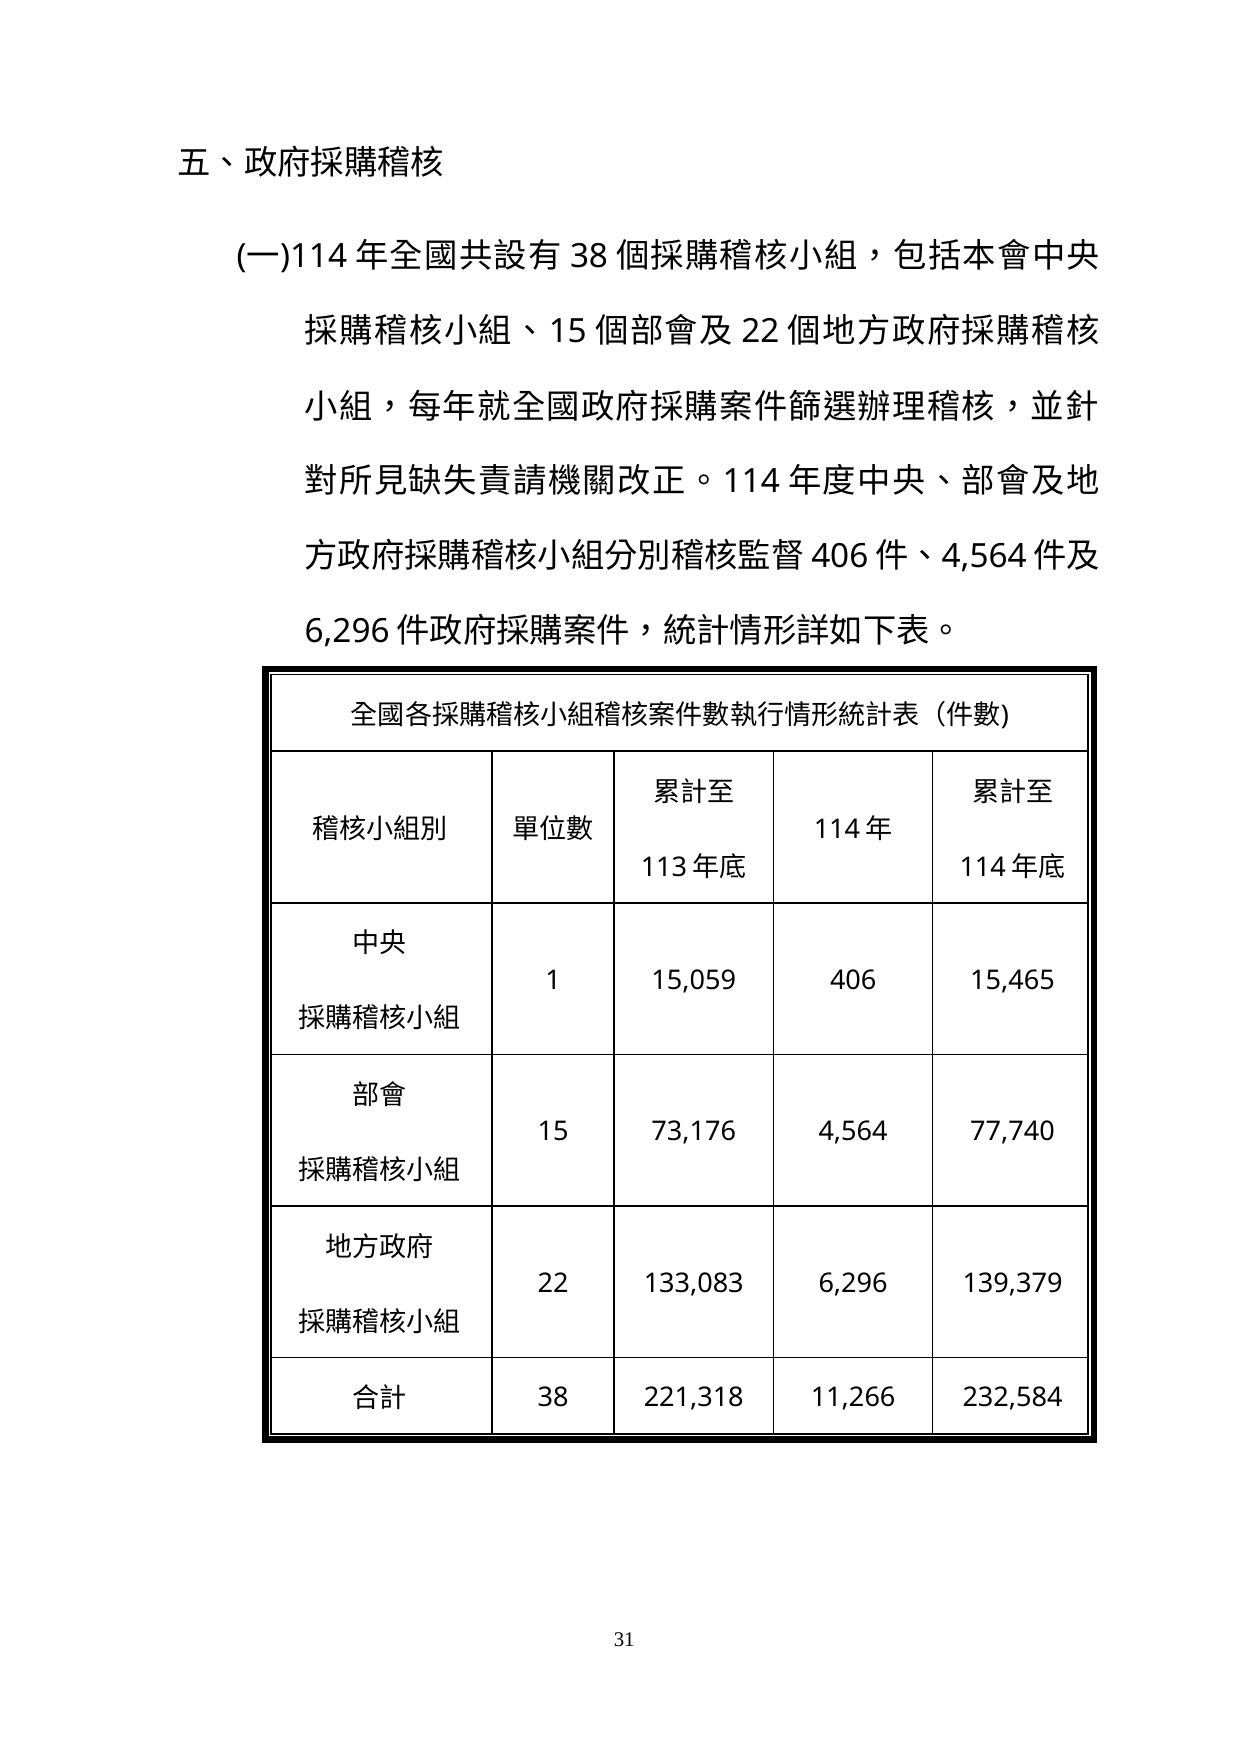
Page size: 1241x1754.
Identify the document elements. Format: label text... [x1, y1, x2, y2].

table_cell 1 [493, 904, 613, 1053]
table_cell 22 [493, 1207, 613, 1357]
table_cell 15,465 [933, 904, 1087, 1053]
table_cell 406 [774, 904, 932, 1053]
table_cell 114年 [774, 752, 932, 902]
table_cell 6,296 [774, 1207, 932, 1357]
table_cell 77,740 [933, 1055, 1087, 1205]
table_cell 232,584 [933, 1358, 1087, 1433]
table_cell 部會 採購稽核小組 [272, 1055, 491, 1205]
table_cell 221,318 [615, 1358, 773, 1433]
table_cell 稽核小組別 [272, 752, 491, 902]
table_cell 15,059 [615, 904, 773, 1053]
table_cell 73,176 [615, 1055, 773, 1205]
table_cell 4,564 [774, 1055, 932, 1205]
table_cell 38 [493, 1358, 613, 1433]
list 114年全國共設有38個採購稽核小組，包括本會中央採購稽核小組、15個部會及22個地方政府採購稽核小組，每年就全國政府採購案件篩選辦理稽核，並針對所見缺失責請機關改正。114年度中央、部會及地方政府採購稽核小組分別稽核監督406件、4,564件及6,296件政府採購案件，統計情形詳如下表。 [236, 216, 1100, 666]
table_cell 139,379 [933, 1207, 1087, 1357]
table_cell 合計 [272, 1358, 491, 1433]
table_cell 中央 採購稽核小組 [272, 904, 491, 1053]
table_cell 地方政府 採購稽核小組 [272, 1207, 491, 1357]
table_cell 11,266 [774, 1358, 932, 1433]
table_cell 15 [493, 1055, 613, 1205]
subtitle 政府採購稽核 [177, 122, 1100, 197]
table_header 全國各採購稽核小組稽核案件數執行情形統計表（件數) [272, 675, 1087, 750]
table_cell 單位數 [493, 752, 613, 902]
table_cell 累計至 113年底 [615, 752, 773, 902]
table_cell 累計至 114年底 [933, 752, 1087, 902]
table_cell 133,083 [615, 1207, 773, 1357]
